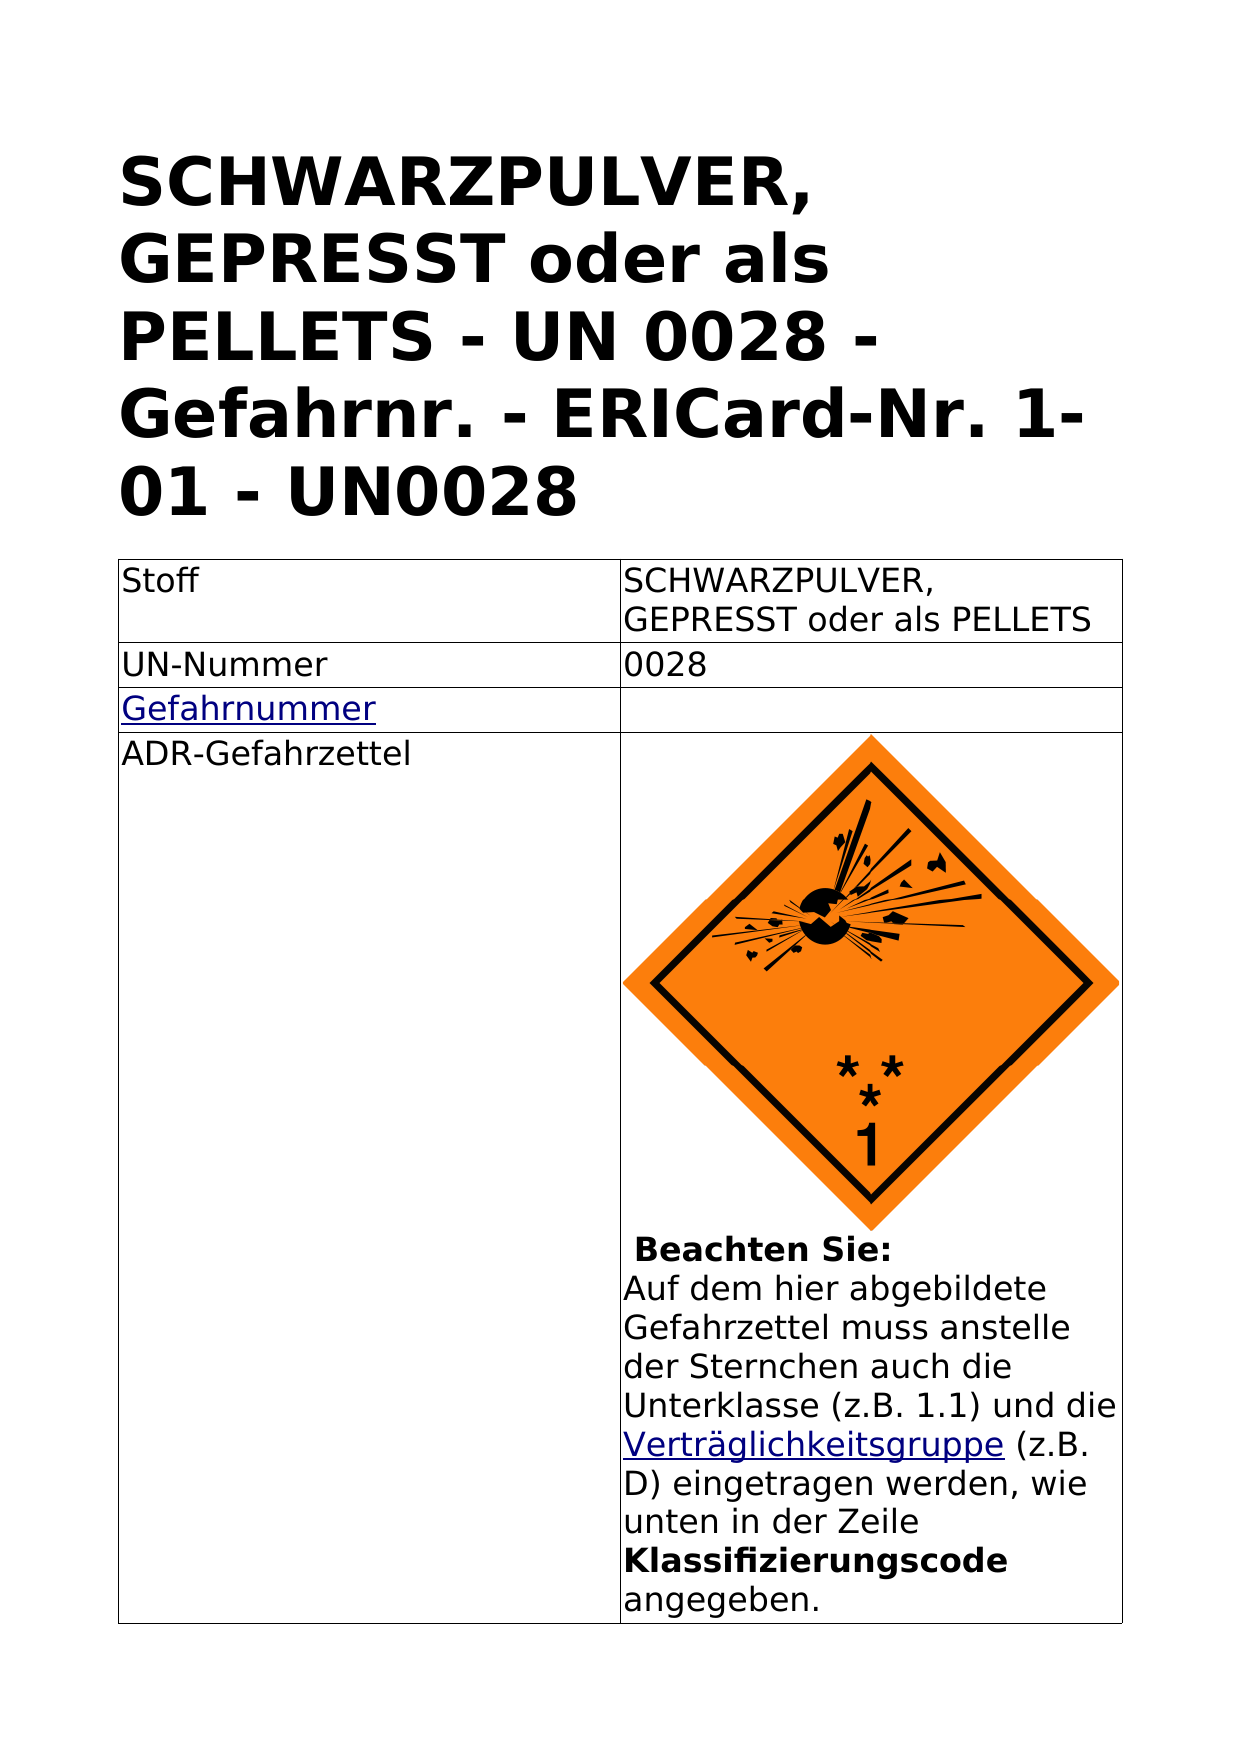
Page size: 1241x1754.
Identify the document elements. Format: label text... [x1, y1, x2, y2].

subtitle SCHWARZPULVER, GEPRESST oder als PELLETS - UN 0028 - Gefahrnr. - ERICard-Nr. 1-01 - UN0028 [118, 143, 1122, 531]
table_cell ADR-Gefahrzettel [119, 733, 620, 1622]
picture [622, 734, 1120, 1231]
table_header SCHWARZPULVER, GEPRESST oder als PELLETS [621, 560, 1122, 642]
table_cell [621, 688, 1122, 732]
table_cell 0028 [621, 643, 1122, 687]
table_cell Gefahrnummer [119, 688, 620, 732]
table_cell Beachten Sie: Auf dem hier abgebildete Gefahrzettel muss anstelle der Sternchen auch die Unterklasse (z.B. 1.1) und die Verträglichkeitsgruppe (z.B. D) eingetragen werden, wie unten in der Zeile Klassifizierungscode angegeben. [621, 733, 1122, 1622]
table_header Stoff [119, 560, 620, 642]
table_cell UN-Nummer [119, 643, 620, 687]
